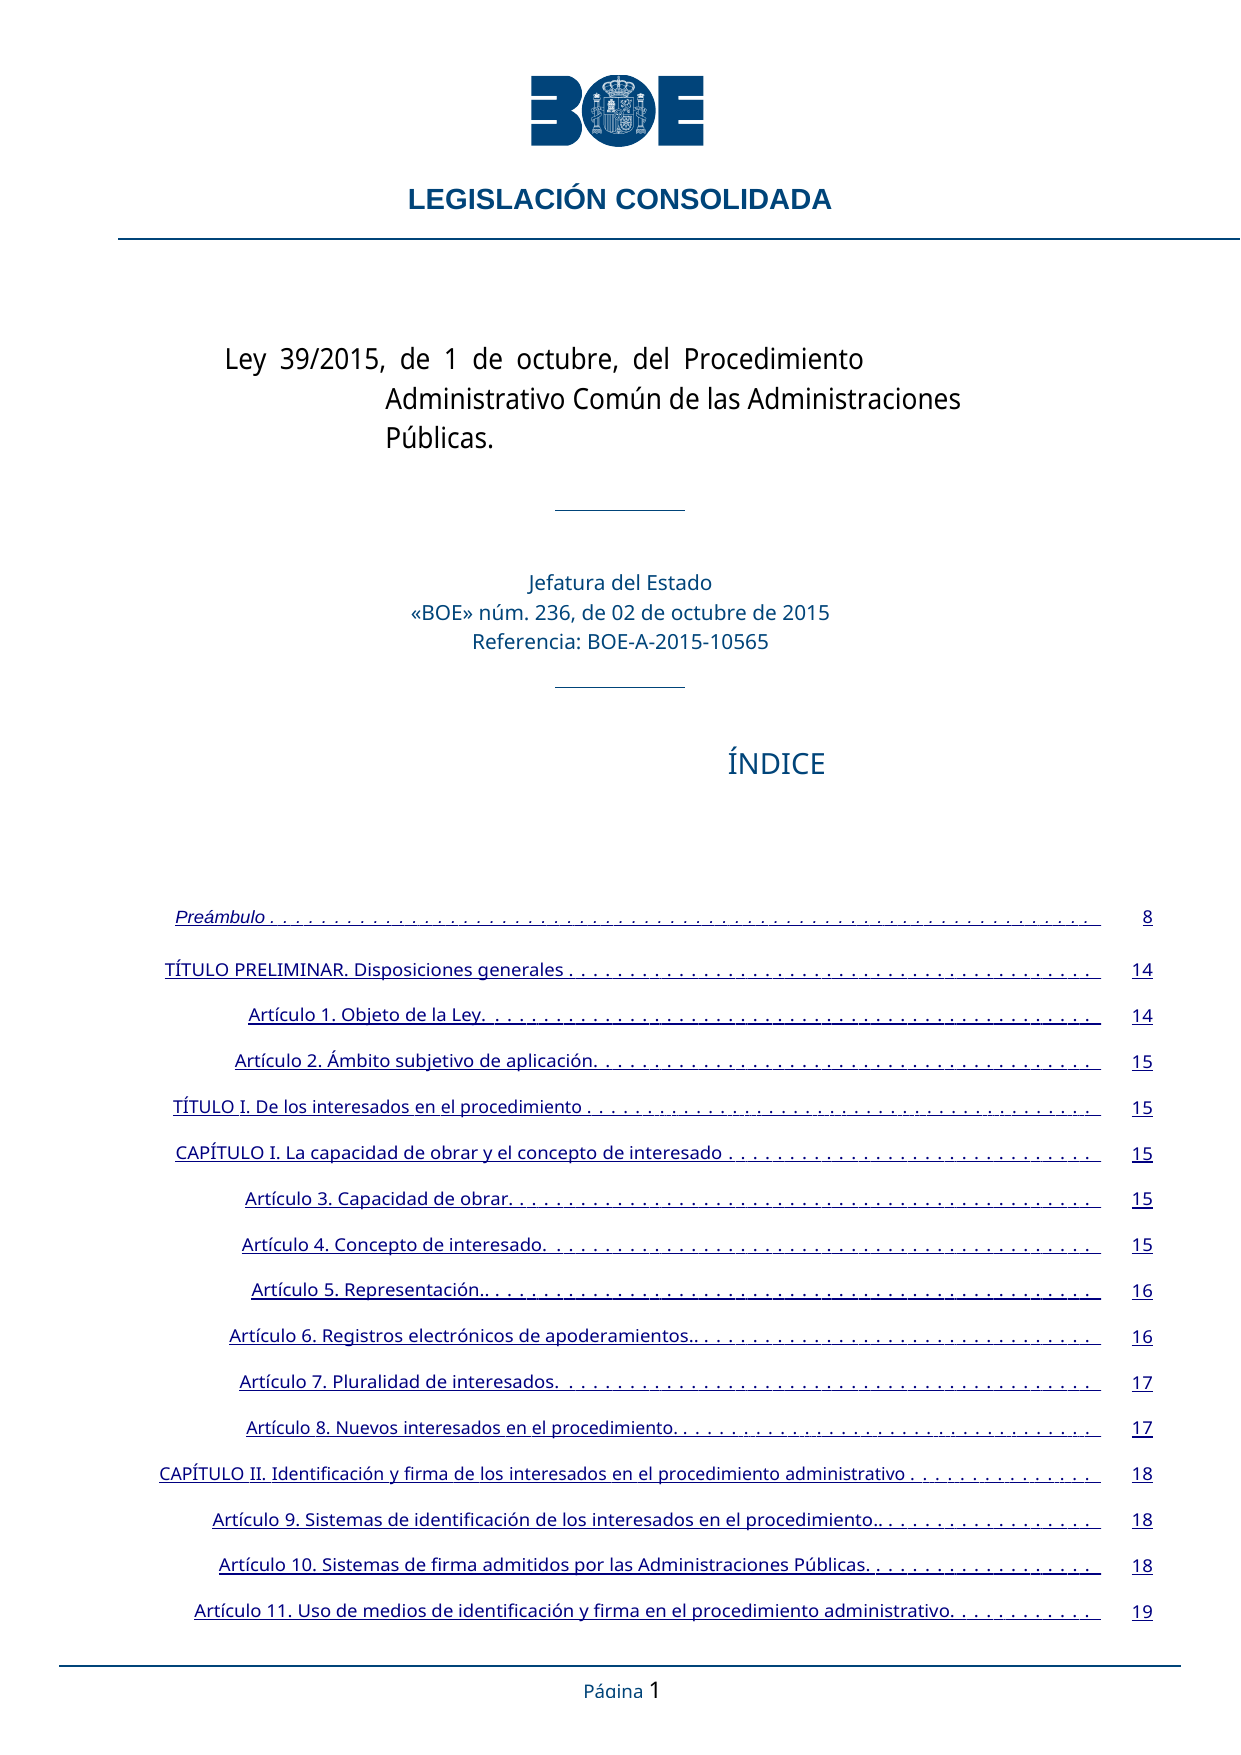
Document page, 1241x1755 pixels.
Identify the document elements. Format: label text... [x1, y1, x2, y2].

table_cell 16 [1116, 1266, 1173, 1311]
subtitle ÍNDICE [369, 743, 1184, 783]
table_cell Artículo 3. Capacidad de obrar. . . . . . . . . . . . . . . . . . . . . . . . . . . . . . . . . . . . . . . . . . . . . . . . [151, 1174, 1116, 1220]
table_cell 19 [1116, 1586, 1173, 1632]
table_cell TÍTULO PRELIMINAR. Disposiciones generales . . . . . . . . . . . . . . . . . . . . . . . . . . . . . . . . . . . . . . . . . . . [151, 943, 1116, 991]
table_header 8 [1116, 908, 1173, 942]
table_cell Artículo 7. Pluralidad de interesados. . . . . . . . . . . . . . . . . . . . . . . . . . . . . . . . . . . . . . . . . . . . [151, 1357, 1116, 1403]
subtitle Ley 39/2015, de 1 de octubre, del Procedimiento Administrativo Común de las Administraciones Públicas. [224, 338, 1052, 457]
table_cell Artículo 1. Objeto de la Ley. . . . . . . . . . . . . . . . . . . . . . . . . . . . . . . . . . . . . . . . . . . . . . . . . . [151, 991, 1116, 1036]
table_cell Artículo 9. Sistemas de identificación de los interesados en el procedimiento.. . . . . . . . . . . . . . . . . . [151, 1495, 1116, 1541]
table_cell TÍTULO I. De los interesados en el procedimiento . . . . . . . . . . . . . . . . . . . . . . . . . . . . . . . . . . . . . . . . . . [151, 1082, 1116, 1128]
table_cell 15 [1116, 1128, 1173, 1174]
table_header Preámbulo . . . . . . . . . . . . . . . . . . . . . . . . . . . . . . . . . . . . . . . . . . . . . . . . . . . . . . . . . . . . . . . . [151, 908, 1116, 942]
table_cell 18 [1116, 1495, 1173, 1541]
table_cell 18 [1116, 1541, 1173, 1586]
table_cell 18 [1116, 1449, 1173, 1495]
table_cell 16 [1116, 1311, 1173, 1357]
table_cell CAPÍTULO II. Identificación y firma de los interesados en el procedimiento administrativo . . . . . . . . . . . . . . . [151, 1449, 1116, 1495]
table_cell Artículo 10. Sistemas de firma admitidos por las Administraciones Públicas. . . . . . . . . . . . . . . . . . . [151, 1541, 1116, 1586]
table_cell Artículo 5. Representación.. . . . . . . . . . . . . . . . . . . . . . . . . . . . . . . . . . . . . . . . . . . . . . . . . . [151, 1266, 1116, 1311]
table_cell Artículo 11. Uso de medios de identificación y firma en el procedimiento administrativo. . . . . . . . . . . . [151, 1586, 1116, 1632]
table_cell 17 [1116, 1403, 1173, 1449]
table_cell 15 [1116, 1082, 1173, 1128]
table_cell Artículo 8. Nuevos interesados en el procedimiento. . . . . . . . . . . . . . . . . . . . . . . . . . . . . . . . . . . [151, 1403, 1116, 1449]
table_cell 15 [1116, 1174, 1173, 1220]
text «BOE» núm. 236, de 02 de octubre de 2015 Referencia: BOE-A-2015-10565 [368, 598, 872, 656]
table_cell Artículo 2. Ámbito subjetivo de aplicación. . . . . . . . . . . . . . . . . . . . . . . . . . . . . . . . . . . . . . . . . [151, 1036, 1116, 1082]
table_cell Artículo 6. Registros electrónicos de apoderamientos.. . . . . . . . . . . . . . . . . . . . . . . . . . . . . . . . . [151, 1311, 1116, 1357]
table_cell 14 [1116, 943, 1173, 991]
table_cell 15 [1116, 1036, 1173, 1082]
table_cell Artículo 4. Concepto de interesado. . . . . . . . . . . . . . . . . . . . . . . . . . . . . . . . . . . . . . . . . . . . . [151, 1220, 1116, 1266]
table_cell 15 [1116, 1220, 1173, 1266]
text Jefatura del Estado [368, 568, 872, 597]
text LEGISLACIÓN CONSOLIDADA [408, 182, 1184, 215]
table_cell 17 [1116, 1357, 1173, 1403]
table_cell CAPÍTULO I. La capacidad de obrar y el concepto de interesado . . . . . . . . . . . . . . . . . . . . . . . . . . . . . . [151, 1128, 1116, 1174]
table_cell 14 [1116, 991, 1173, 1036]
